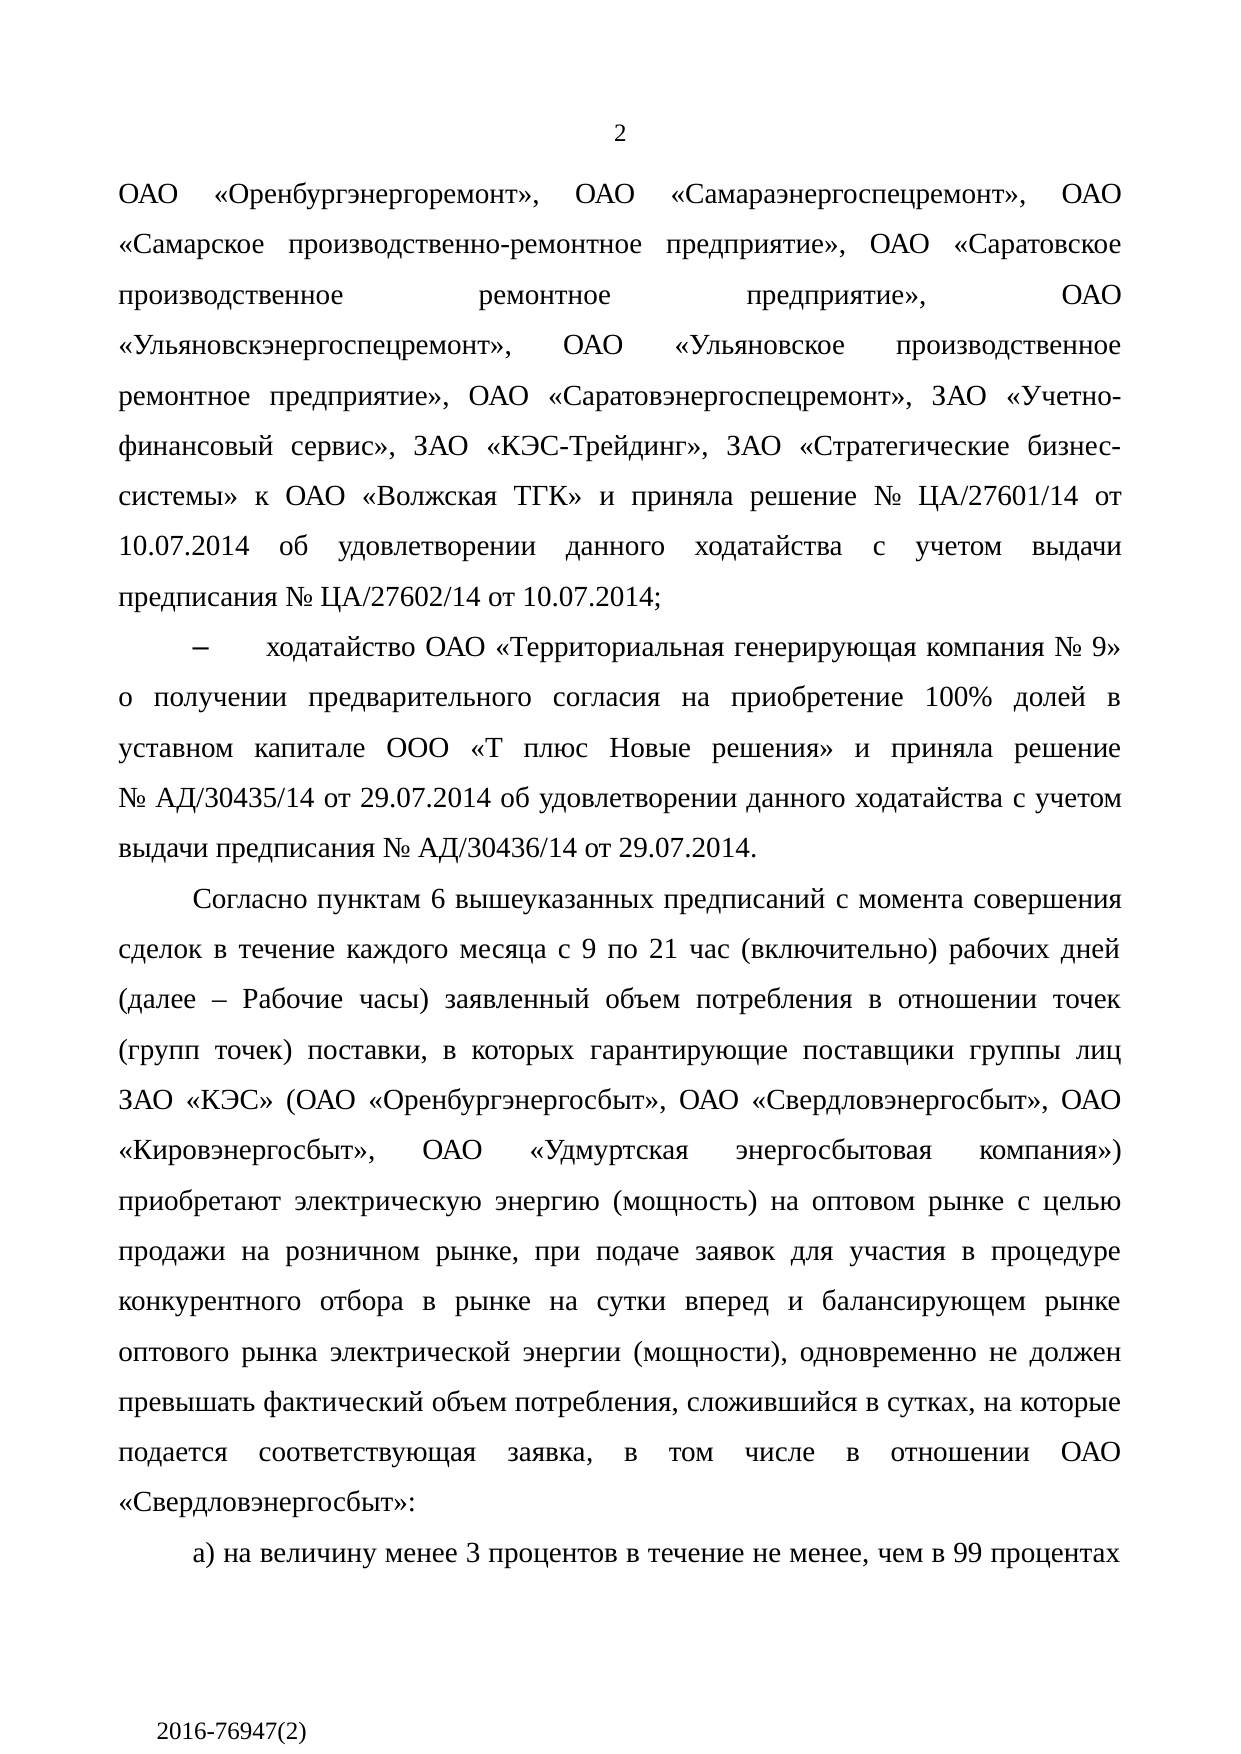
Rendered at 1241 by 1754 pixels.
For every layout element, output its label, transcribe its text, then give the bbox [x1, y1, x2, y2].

text Согласно пунктам 6 вышеуказанных предписаний c момента совершения сделок в течение каждого месяца с 9 по 21 час (включительно) рабочих дней (далее – Рабочие часы) заявленный объем потребления в отношении точек (групп точек) поставки, в которых гарантирующие поставщики группы лиц ЗАО «КЭС» (ОАО «Оренбургэнергосбыт», ОАО «Свердловэнергосбыт», ОАО «Кировэнергосбыт», ОАО «Удмуртская энергосбытовая компания») приобретают электрическую энергию (мощность) на оптовом рынке с целью продажи на розничном рынке, при подаче заявок для участия в процедуре конкурентного отбора в рынке на сутки вперед и балансирующем рынке оптового рынка электрической энергии (мощности), одновременно не должен превышать фактический объем потребления, сложившийся в сутках, на которые подается соответствующая заявка, в том числе в отношении ОАО «Свердловэнергосбыт»: [118, 881, 1122, 1518]
text а) на величину менее 3 процентов в течение не менее, чем в 99 процентах [118, 1535, 1122, 1568]
list ОАО «Оренбургэнергоремонт», ОАО «Самараэнергоспецремонт», ОАО «Самарское производственно-ремонтное предприятие», ОАО «Саратовское производственное ремонтное предприятие», ОАО «Ульяновскэнергоспецремонт», ОАО «Ульяновское производственное ремонтное предприятие», ОАО «Саратовэнергоспецремонт», ЗАО «Учетно-финансовый сервис», ЗАО «КЭС-Трейдинг», ЗАО «Стратегические бизнес-системы» к ОАО «Волжская ТГК» и приняла решение № ЦА/27601/14 от 10.07.2014 об удовлетворении данного ходатайства с учетом выдачи предписания № ЦА/27602/14 от 10.07.2014; [118, 176, 1122, 612]
list ходатайство ОАО «Территориальная генерирующая компания № 9» о получении предварительного согласия на приобретение 100% долей в уставном капитале ООО «Т плюс Новые решения» и приняла решение № АД/30435/14 от 29.07.2014 об удовлетворении данного ходатайства с учетом выдачи предписания № АД/30436/14 от 29.07.2014. [118, 629, 1122, 864]
